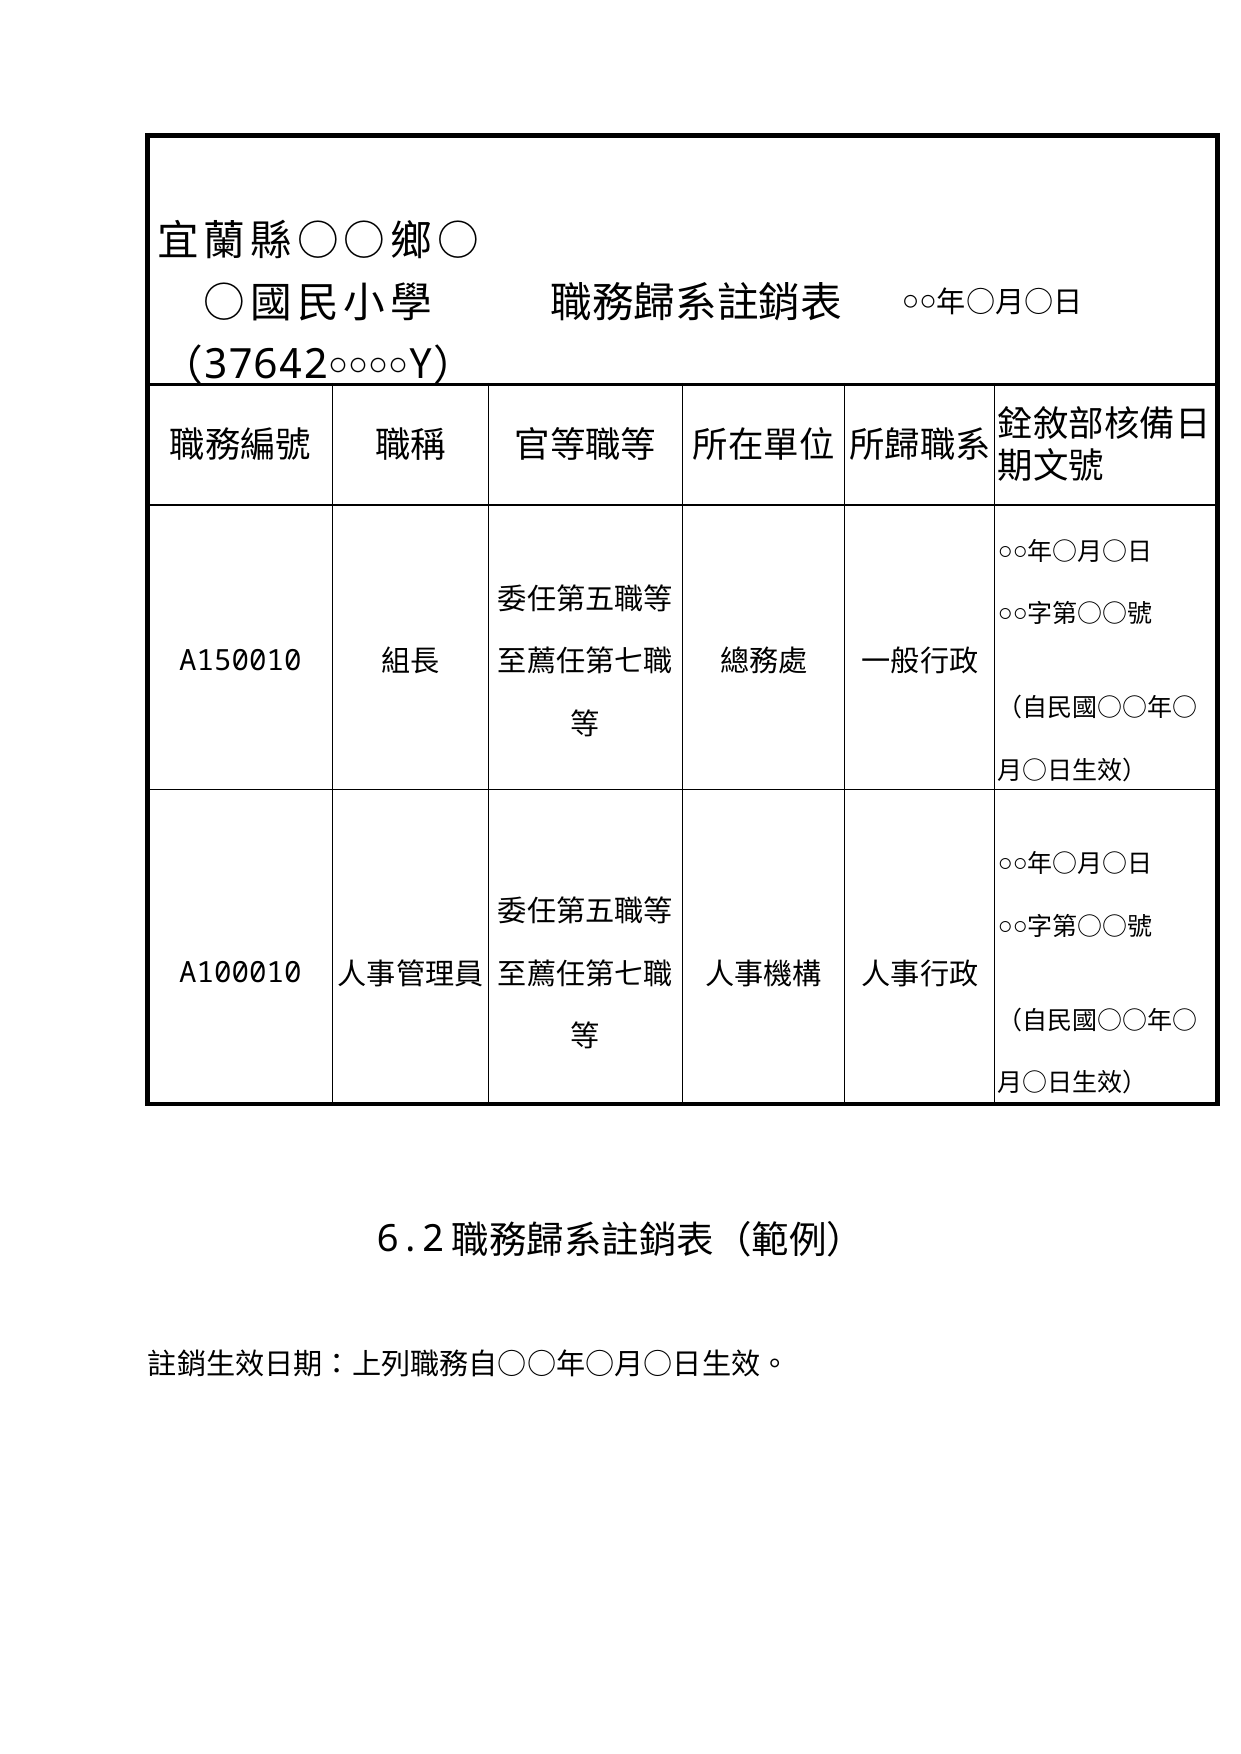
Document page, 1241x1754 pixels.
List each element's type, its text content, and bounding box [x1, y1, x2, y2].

table_cell 官等職等 [489, 386, 682, 504]
table_cell 銓敘部核備日期文號 [995, 386, 1215, 504]
table_cell A150010 [150, 506, 332, 789]
table_cell A100010 [150, 790, 332, 1102]
table_cell 人事管理員 [333, 790, 488, 1102]
table_cell 委任第五職等至薦任第七職等 [489, 506, 682, 789]
table_cell 人事機構 [683, 790, 844, 1102]
table_cell 人事行政 [845, 790, 994, 1102]
table_cell 總務處 [683, 506, 844, 789]
table_cell 所歸職系 [845, 386, 994, 504]
text 註銷生效日期：上列職務自○○年○月○日生效。 [148, 1320, 1092, 1383]
table_cell 委任第五職等至薦任第七職等 [489, 790, 682, 1102]
table_cell 職稱 [333, 386, 488, 504]
table_header ○○年○月○日 [845, 138, 1215, 383]
text 6.2職務歸系註銷表（範例） [148, 1195, 1092, 1258]
table_cell 組長 [333, 506, 488, 789]
table_cell ○○年○月○日 ○○字第○○號 （自民國○○年○月○日生效） [995, 506, 1215, 789]
table_cell 一般行政 [845, 506, 994, 789]
table_cell ○○年○月○日 ○○字第○○號 （自民國○○年○月○日生效） [995, 790, 1215, 1102]
table_cell 職務編號 [150, 386, 332, 504]
table_header 職務歸系註銷表 [488, 138, 845, 383]
table_header 宜蘭縣○○鄉○○國民小學 （37642○○○○Y） [150, 138, 488, 383]
table_cell 所在單位 [683, 386, 844, 504]
